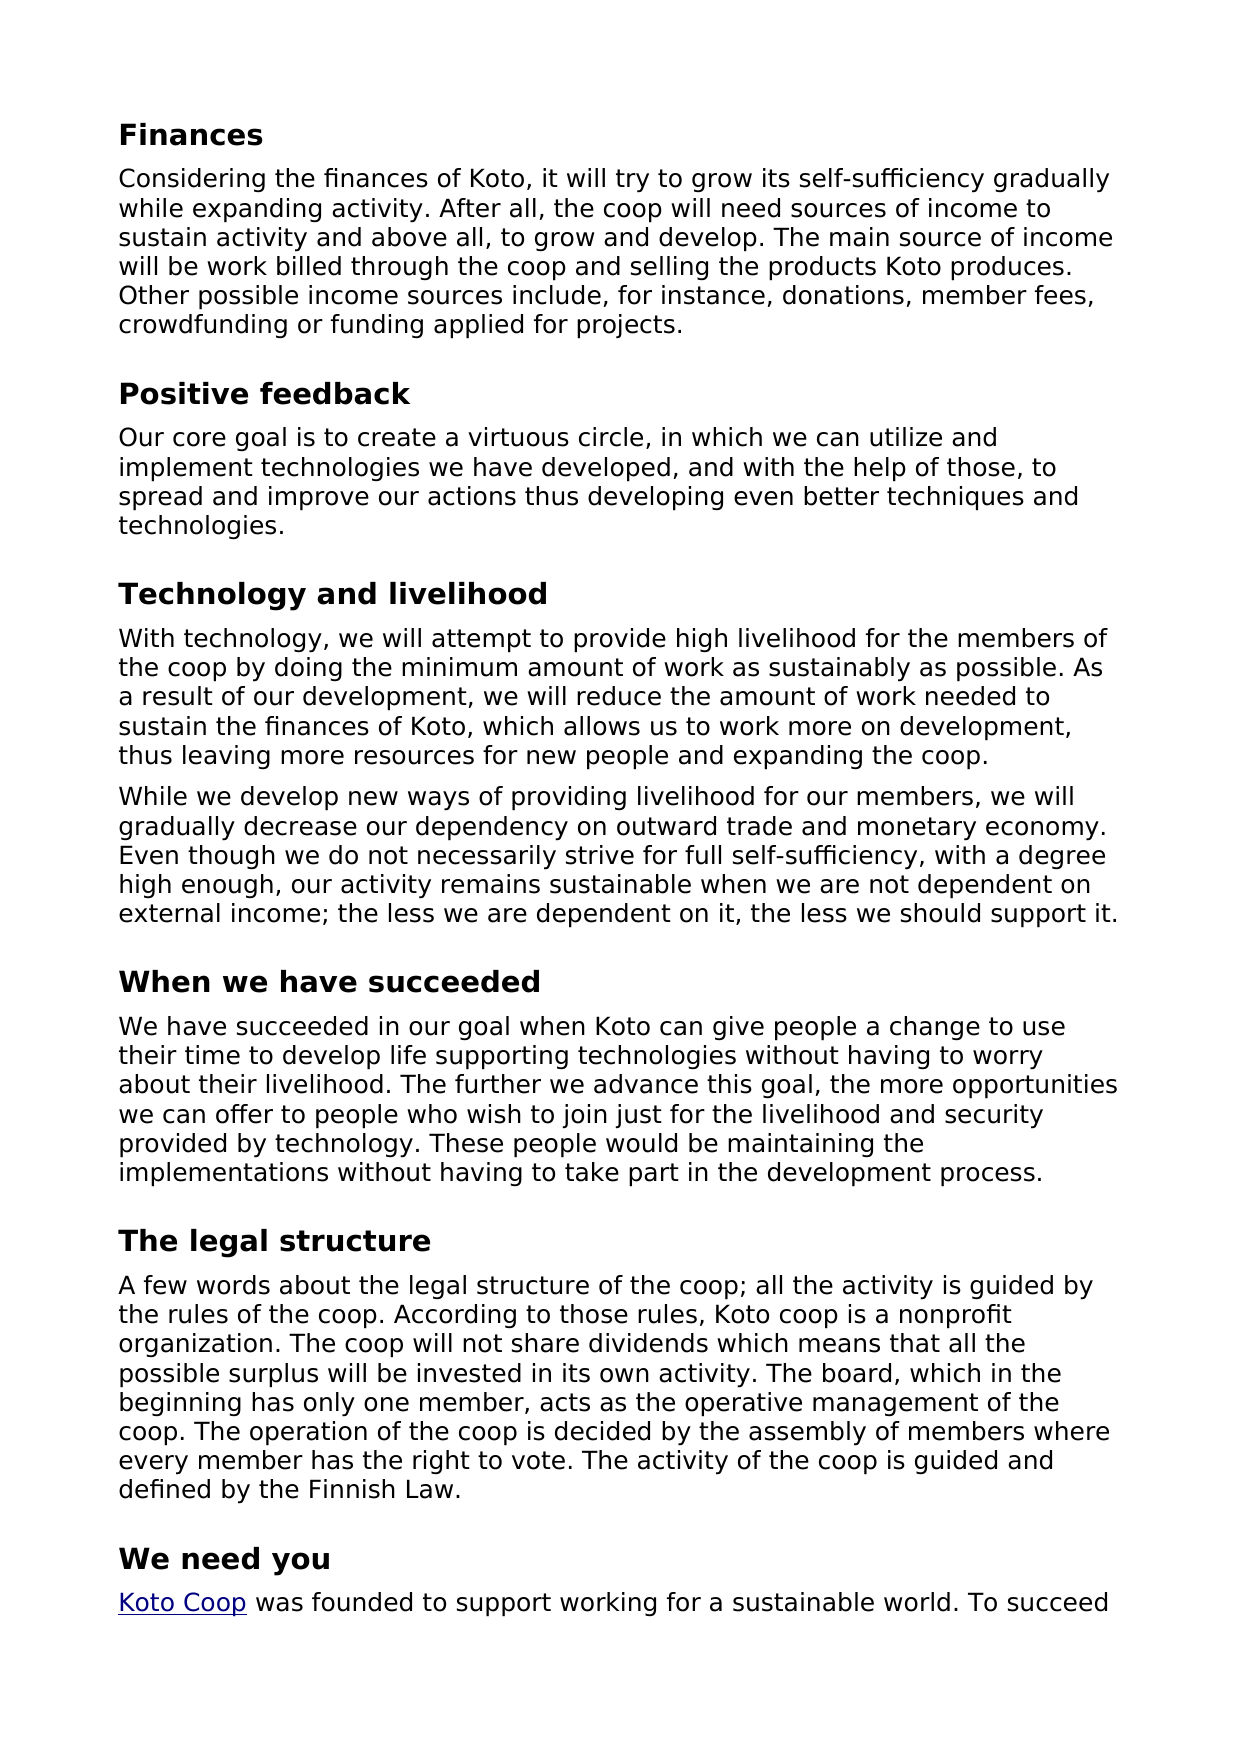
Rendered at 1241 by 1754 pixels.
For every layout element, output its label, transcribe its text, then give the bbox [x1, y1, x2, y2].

text Considering the finances of Koto, it will try to grow its self-sufficiency gradually while expanding activity. After all, the coop will need sources of income to sustain activity and above all, to grow and develop. The main source of income will be work billed through the coop and selling the products Koto produces. Other possible income sources include, for instance, donations, member fees, crowdfunding or funding applied for projects. [118, 164, 1122, 339]
text With technology, we will attempt to provide high livelihood for the members of the coop by doing the minimum amount of work as sustainably as possible. As a result of our development, we will reduce the amount of work needed to sustain the finances of Koto, which allows us to work more on development, thus leaving more resources for new people and expanding the coop. [118, 624, 1122, 770]
subtitle Technology and livelihood [118, 578, 1122, 612]
subtitle The legal structure [118, 1225, 1122, 1259]
subtitle Positive feedback [118, 377, 1122, 411]
subtitle When we have succeeded [118, 966, 1122, 1000]
subtitle Finances [118, 118, 1122, 152]
text Our core goal is to create a virtuous circle, in which we can utilize and implement technologies we have developed, and with the help of those, to spread and improve our actions thus developing even better techniques and technologies. [118, 423, 1122, 540]
text A few words about the legal structure of the coop; all the activity is guided by the rules of the coop. According to those rules, Koto coop is a nonprofit organization. The coop will not share dividends which means that all the possible surplus will be invested in its own activity. The board, which in the beginning has only one member, acts as the operative management of the coop. The operation of the coop is decided by the assembly of members where every member has the right to vote. The activity of the coop is guided and defined by the Finnish Law. [118, 1271, 1122, 1504]
text Koto Coop was founded to support working for a sustainable world. To succeed [118, 1588, 1122, 1618]
subtitle We need you [118, 1542, 1122, 1576]
text While we develop new ways of providing livelihood for our members, we will gradually decrease our dependency on outward trade and monetary economy. Even though we do not necessarily strive for full self-sufficiency, with a degree high enough, our activity remains sustainable when we are not dependent on external income; the less we are dependent on it, the less we should support it. [118, 782, 1122, 928]
text We have succeeded in our goal when Koto can give people a change to use their time to develop life supporting technologies without having to worry about their livelihood. The further we advance this goal, the more opportunities we can offer to people who wish to join just for the livelihood and security provided by technology. These people would be maintaining the implementations without having to take part in the development process. [118, 1012, 1122, 1187]
